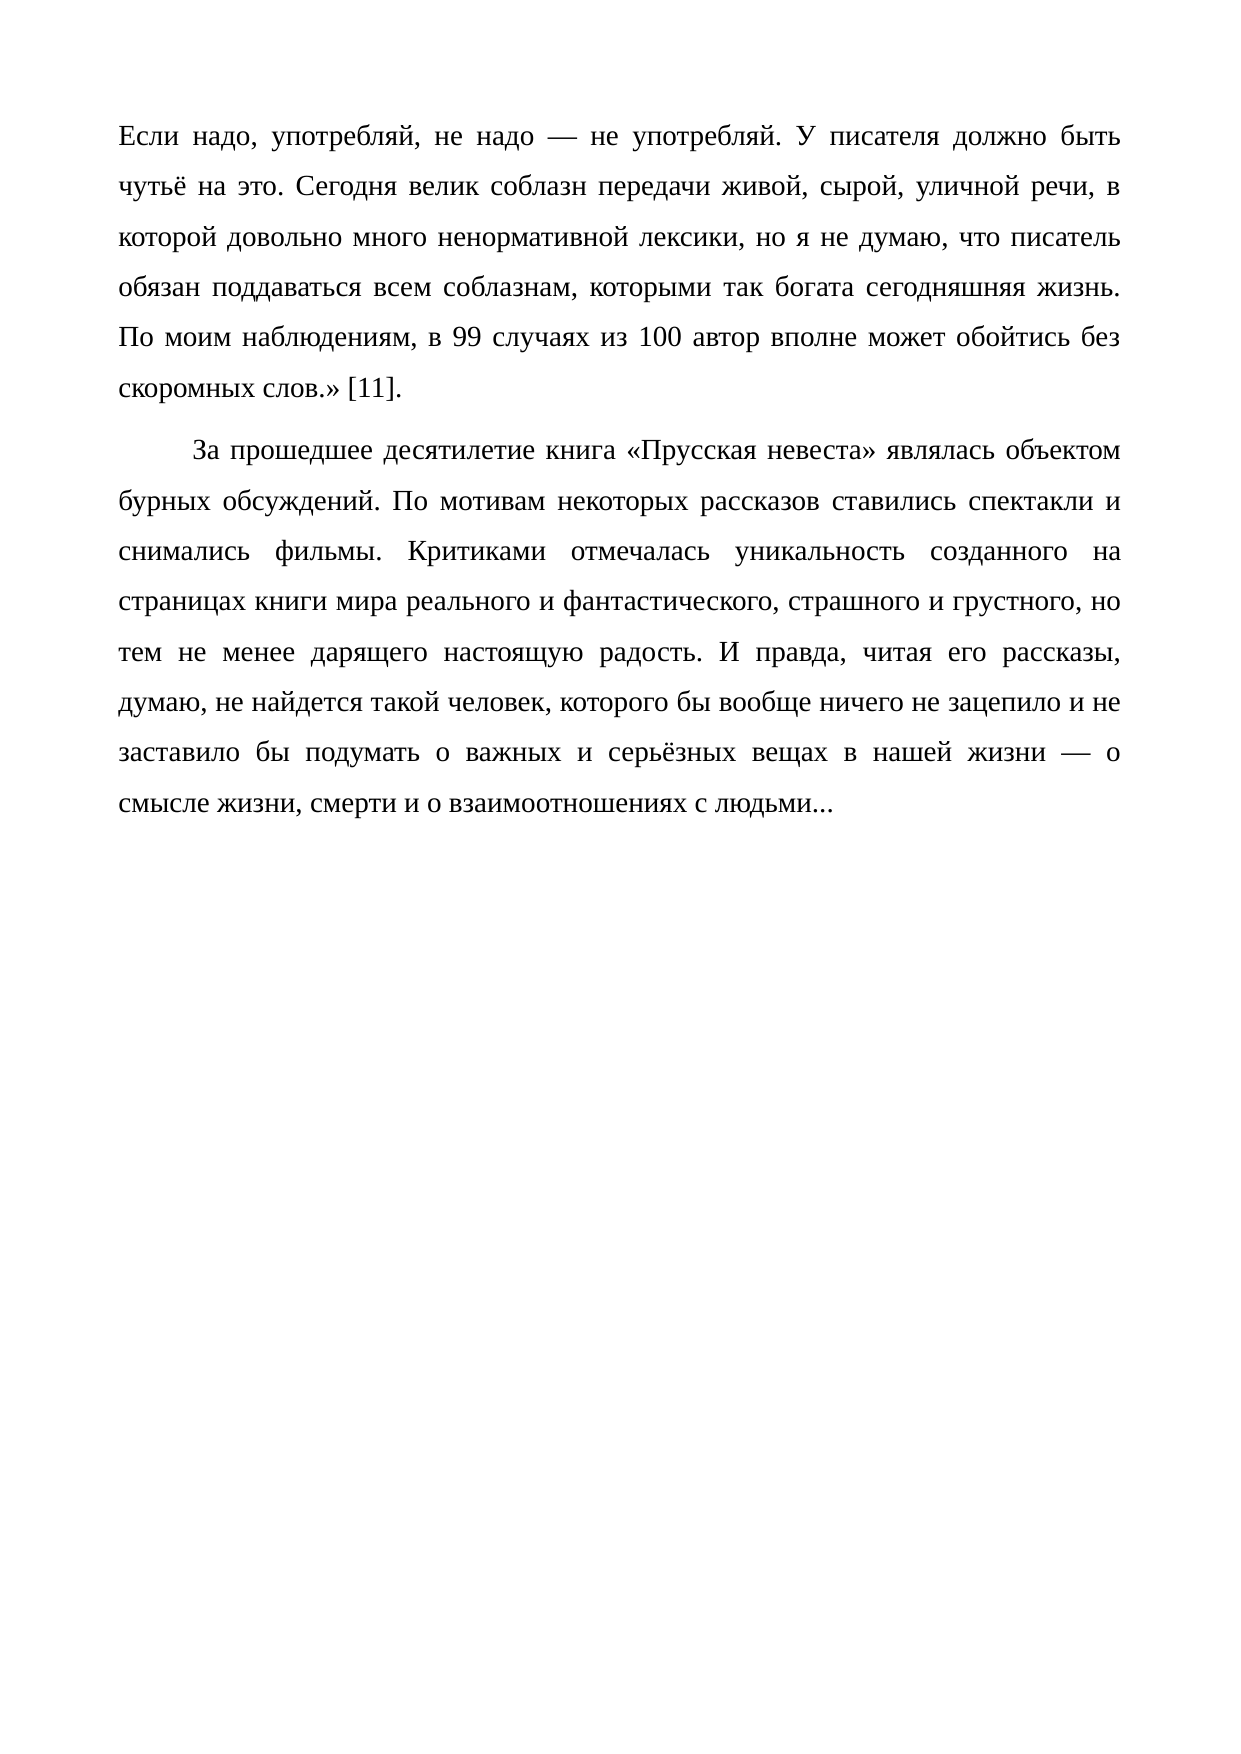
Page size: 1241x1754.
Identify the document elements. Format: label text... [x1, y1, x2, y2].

text За прошедшее десятилетие книга «Прусская невеста» являлась объектом бурных обсуждений. По мотивам некоторых рассказов ставились спектакли и снимались фильмы. Критиками отмечалась уникальность созданного на страницах книги мира реального и фантастического, страшного и грустного, но тем не менее дарящего настоящую радость. И правда, читая его рассказы, думаю, не найдется такой человек, которого бы вообще ничего не зацепило и не заставило бы подумать о важных и серьёзных вещах в нашей жизни — о смысле жизни, смерти и о взаимоотношениях с людьми... [118, 432, 1122, 818]
text Если надо, употребляй, не надо — не употребляй. У писателя должно быть чутьё на это. Сегодня велик соблазн передачи живой, сырой, уличной речи, в которой довольно много ненормативной лексики, но я не думаю, что писатель обязан поддаваться всем соблазнам, которыми так богата сегодняшняя жизнь. По моим наблюдениям, в 99 случаях из 100 автор вполне может обойтись без скоромных слов.» [11]. [118, 118, 1122, 403]
